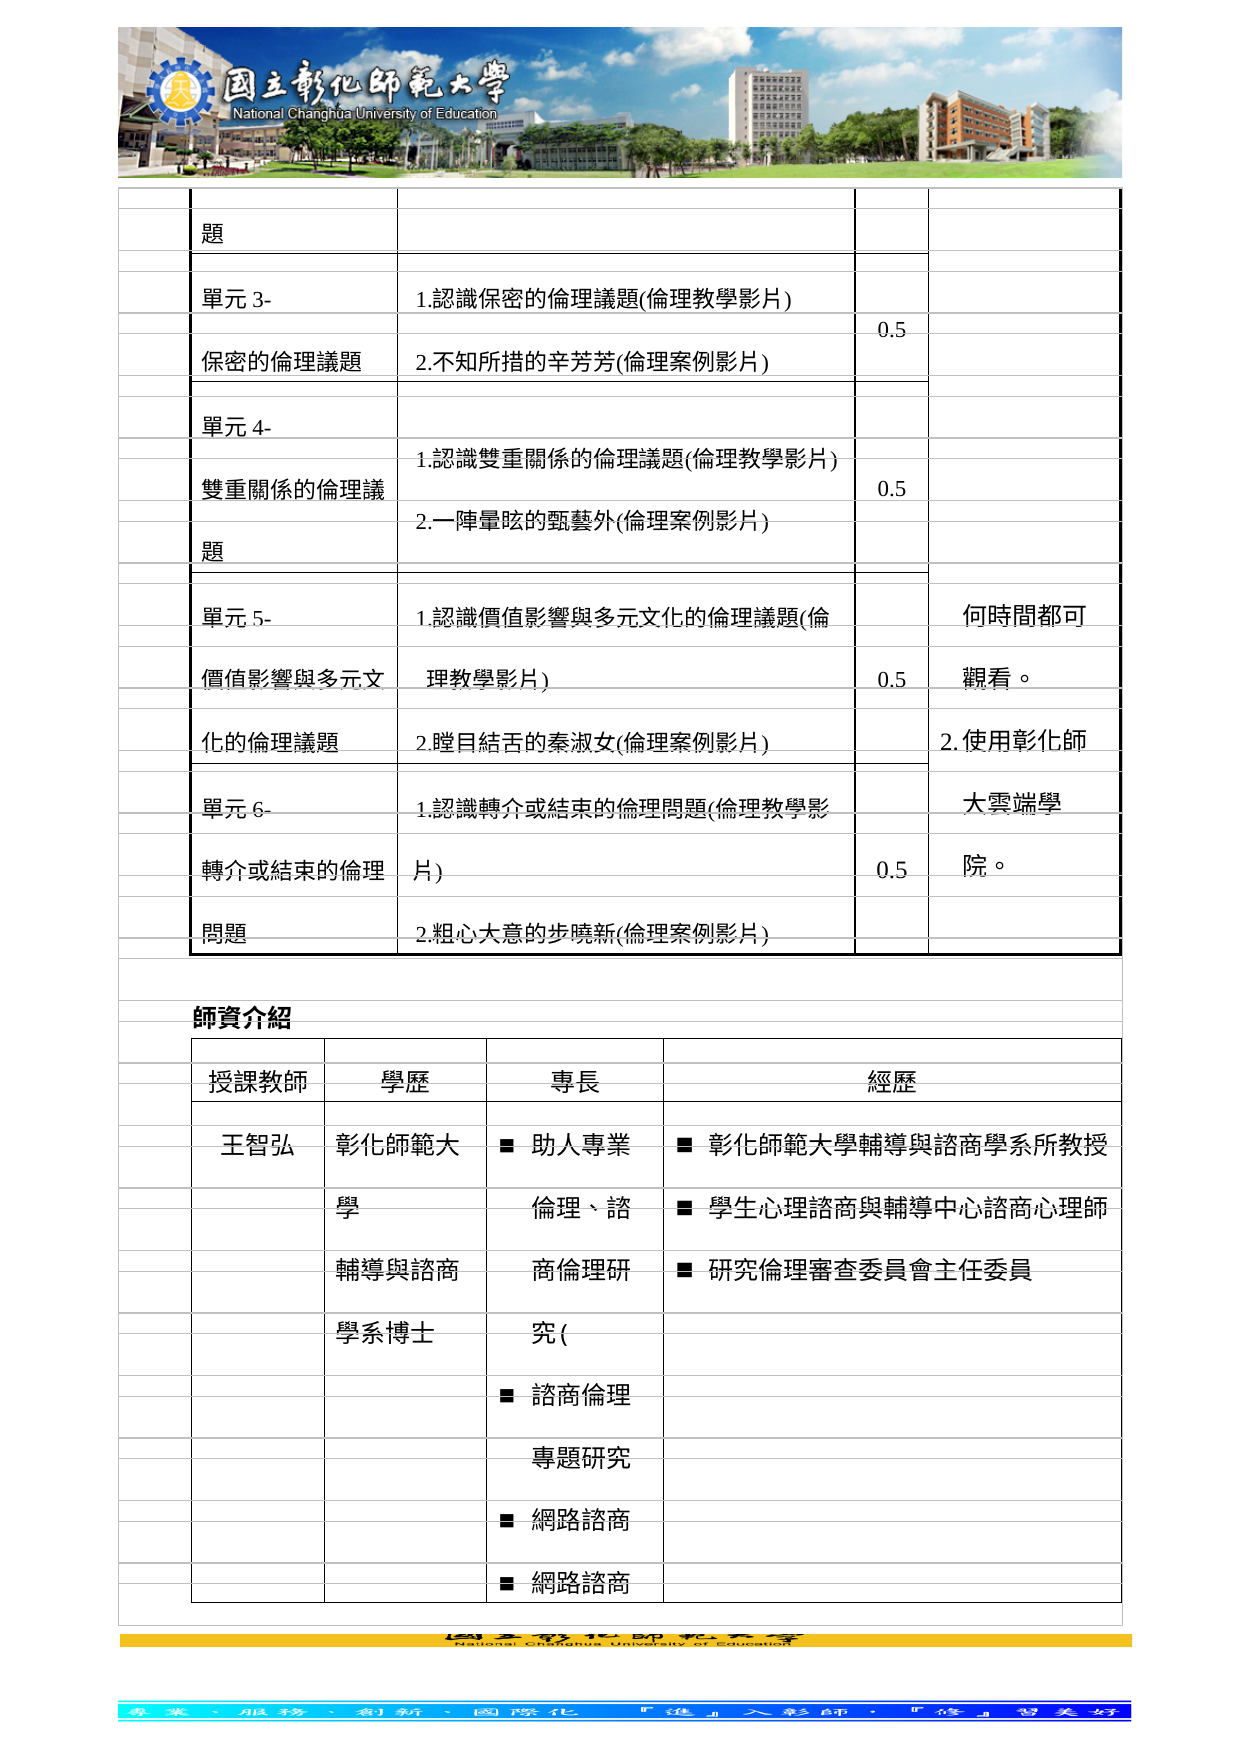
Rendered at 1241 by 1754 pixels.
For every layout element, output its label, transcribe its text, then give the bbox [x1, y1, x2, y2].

table_cell 彰化師範大學輔導與諮商學系所教授 學生心理諮商與輔導中心諮商心理師 研究倫理審查委員會主任委員 [664, 1126, 1121, 1146]
table_cell 1.認識轉介或結束的倫理問題(倫理教學影片) 2.粗心大意的步曉新(倫理案例影片) [398, 897, 854, 937]
table_cell 保密的倫理議題 [192, 334, 397, 375]
table_cell 0.5 [856, 376, 928, 381]
table_header 經歷 [664, 1084, 1121, 1101]
table_cell 0.5 [856, 314, 928, 333]
table_cell 助人專業倫理、諮商倫理研究( 諮商倫理專題研究 網路諮商 網路諮商研究 獨立研究 員工協助方案理念與實施 員工協助方案研究 企業諮商與員工協助方案研究 [487, 1126, 663, 1146]
table_cell 單元5- 價值影響與多元文化的倫理議題 [192, 573, 397, 583]
table_cell 2.不知所措的辛芳芳(倫理案例影片) [398, 334, 854, 375]
table_cell 題 [192, 209, 397, 250]
table_cell 0.5 [856, 647, 928, 687]
table_cell 彰化師範大學輔導與諮商學系所教授 學生心理諮商與輔導中心諮商心理師 研究倫理審查委員會主任委員 [664, 1522, 1121, 1562]
table_cell 1.認識雙重關係的倫理議題(倫理教學影片) 2.一陣暈眩的甄藝外(倫理案例影片) [398, 501, 854, 521]
table_cell 0.5 [856, 834, 928, 875]
table_cell 單元6- 轉介或結束的倫理問題 [192, 876, 397, 896]
table_cell 1.認識價值影響與多元文化的倫理議題(倫理教學影片) 2.瞠目結舌的秦淑女(倫理案例影片) [398, 709, 854, 750]
table_cell [856, 439, 928, 458]
table_cell 單元6- 轉介或結束的倫理問題 [192, 772, 397, 812]
table_cell 本課程為線上數位課程，在開課時間內，任何時間都可觀看。 使用彰化師大雲端學院。 [929, 209, 1119, 250]
table_cell 1.認識價值影響與多元文化的倫理議題(倫理教學影片) 2.瞠目結舌的秦淑女(倫理案例影片) [398, 689, 854, 708]
table_cell 0.5 [856, 939, 928, 953]
table_cell 1.認識雙重關係的倫理議題(倫理教學影片) 2.一陣暈眩的甄藝外(倫理案例影片) [398, 564, 854, 572]
table_cell 助人專業倫理、諮商倫理研究( 諮商倫理專題研究 網路諮商 網路諮商研究 獨立研究 員工協助方案理念與實施 員工協助方案研究 企業諮商與員工協助方案研究 [487, 1272, 663, 1312]
table_cell 王智弘 [192, 1564, 324, 1583]
table_cell 彰化師範大學 輔導與諮商學系博士 [325, 1376, 486, 1396]
table_cell 助人專業倫理、諮商倫理研究( 諮商倫理專題研究 網路諮商 網路諮商研究 獨立研究 員工協助方案理念與實施 員工協助方案研究 企業諮商與員工協助方案研究 [487, 1376, 663, 1396]
table_cell 助人專業倫理、諮商倫理研究( 諮商倫理專題研究 網路諮商 網路諮商研究 獨立研究 員工協助方案理念與實施 員工協助方案研究 企業諮商與員工協助方案研究 [487, 1209, 663, 1250]
table_cell 助人專業倫理、諮商倫理研究( 諮商倫理專題研究 網路諮商 網路諮商研究 獨立研究 員工協助方案理念與實施 員工協助方案研究 企業諮商與員工協助方案研究 [487, 1522, 663, 1562]
table_cell 彰化師範大學 輔導與諮商學系博士 [325, 1584, 486, 1602]
table_cell 本課程為線上數位課程，在開課時間內，任何時間都可觀看。 使用彰化師大雲端學院。 [929, 314, 1119, 333]
table_cell 彰化師範大學 輔導與諮商學系博士 [325, 1564, 486, 1583]
table_cell 彰化師範大學輔導與諮商學系所教授 學生心理諮商與輔導中心諮商心理師 研究倫理審查委員會主任委員 [664, 1147, 1121, 1187]
table_cell 1.認識雙重關係的倫理議題(倫理教學影片) 2.一陣暈眩的甄藝外(倫理案例影片) [398, 397, 854, 437]
text 師資介紹 [192, 1022, 1122, 1037]
table_cell 本課程為線上數位課程，在開課時間內，任何時間都可觀看。 使用彰化師大雲端學院。 [929, 709, 1119, 750]
table_cell 彰化師範大學輔導與諮商學系所教授 學生心理諮商與輔導中心諮商心理師 研究倫理審查委員會主任委員 [664, 1439, 1121, 1458]
picture [118, 27, 1123, 178]
table_cell 單元5- 價值影響與多元文化的倫理議題 [192, 751, 397, 762]
table_cell 王智弘 [192, 1209, 324, 1250]
table_cell 王智弘 [192, 1314, 324, 1333]
table_header 學歷 [325, 1064, 486, 1083]
table_header 經歷 [664, 1064, 1121, 1083]
table_cell 1.認識轉介或結束的倫理問題(倫理教學影片) 2.粗心大意的步曉新(倫理案例影片) [398, 876, 854, 896]
table_cell 助人專業倫理、諮商倫理研究( 諮商倫理專題研究 網路諮商 網路諮商研究 獨立研究 員工協助方案理念與實施 員工協助方案研究 企業諮商與員工協助方案研究 [487, 1584, 663, 1602]
table_cell 彰化師範大學 輔導與諮商學系博士 [325, 1334, 486, 1375]
table_cell 1.認識價值影響與多元文化的倫理議題(倫理教學影片) 2.瞠目結舌的秦淑女(倫理案例影片) [398, 573, 854, 583]
table_cell 本課程為線上數位課程，在開課時間內，任何時間都可觀看。 使用彰化師大雲端學院。 [929, 834, 1119, 875]
table_cell 王智弘 [192, 1501, 324, 1521]
table_cell 1.認識雙重關係的倫理議題(倫理教學影片) 2.一陣暈眩的甄藝外(倫理案例影片) [398, 459, 854, 500]
table_cell [856, 189, 928, 208]
table_cell 單元5- 價值影響與多元文化的倫理議題 [192, 647, 397, 687]
table_cell [192, 376, 397, 381]
table_cell 本課程為線上數位課程，在開課時間內，任何時間都可觀看。 使用彰化師大雲端學院。 [929, 814, 1119, 833]
table_cell [856, 564, 928, 572]
table_cell 1.認識價值影響與多元文化的倫理議題(倫理教學影片) 2.瞠目結舌的秦淑女(倫理案例影片) [398, 584, 854, 625]
table_cell [192, 564, 397, 572]
table_cell 王智弘 [192, 1147, 324, 1187]
table_header 專長 [487, 1084, 663, 1101]
table_cell 彰化師範大學輔導與諮商學系所教授 學生心理諮商與輔導中心諮商心理師 研究倫理審查委員會主任委員 [664, 1459, 1121, 1500]
table_cell [856, 689, 928, 708]
table_header 學歷 [325, 1084, 486, 1101]
table_cell 彰化師範大學輔導與諮商學系所教授 學生心理諮商與輔導中心諮商心理師 研究倫理審查委員會主任委員 [664, 1334, 1121, 1375]
table_cell 0.5 [856, 334, 928, 375]
table_cell 彰化師範大學 輔導與諮商學系博士 [325, 1522, 486, 1562]
table_cell 助人專業倫理、諮商倫理研究( 諮商倫理專題研究 網路諮商 網路諮商研究 獨立研究 員工協助方案理念與實施 員工協助方案研究 企業諮商與員工協助方案研究 [487, 1501, 663, 1521]
table_cell [192, 314, 397, 333]
table_cell 王智弘 [192, 1189, 324, 1208]
table_cell 本課程為線上數位課程，在開課時間內，任何時間都可觀看。 使用彰化師大雲端學院。 [929, 626, 1119, 646]
table_cell 彰化師範大學輔導與諮商學系所教授 學生心理諮商與輔導中心諮商心理師 研究倫理審查委員會主任委員 [664, 1376, 1121, 1396]
table_cell 王智弘 [192, 1584, 324, 1602]
table_cell 0.5 [880, 323, 886, 333]
table_cell 本課程為線上數位課程，在開課時間內，任何時間都可觀看。 使用彰化師大雲端學院。 [929, 647, 1119, 687]
table_cell 本課程為線上數位課程，在開課時間內，任何時間都可觀看。 使用彰化師大雲端學院。 [929, 376, 1119, 396]
table_cell 彰化師範大學輔導與諮商學系所教授 學生心理諮商與輔導中心諮商心理師 研究倫理審查委員會主任委員 [664, 1501, 1121, 1521]
table_cell 彰化師範大學 輔導與諮商學系博士 [325, 1102, 486, 1125]
table_cell [192, 439, 397, 458]
table_cell [398, 376, 854, 381]
table_cell 彰化師範大學 輔導與諮商學系博士 [325, 1251, 486, 1271]
table_cell 彰化師範大學輔導與諮商學系所教授 學生心理諮商與輔導中心諮商心理師 研究倫理審查委員會主任委員 [664, 1314, 1121, 1333]
table_cell 彰化師範大學輔導與諮商學系所教授 學生心理諮商與輔導中心諮商心理師 研究倫理審查委員會主任委員 [664, 1209, 1121, 1250]
table_cell 0.5 [856, 814, 928, 833]
table_cell 0.5 [856, 897, 928, 937]
table_cell 單元6- 轉介或結束的倫理問題 [192, 764, 397, 771]
table_header 授課教師 [192, 1064, 324, 1083]
table_cell 彰化師範大學 輔導與諮商學系博士 [325, 1209, 486, 1250]
table_cell 1.認識保密的倫理議題(倫理教學影片) [398, 272, 854, 312]
table_cell 助人專業倫理、諮商倫理研究( 諮商倫理專題研究 網路諮商 網路諮商研究 獨立研究 員工協助方案理念與實施 員工協助方案研究 企業諮商與員工協助方案研究 [487, 1147, 663, 1187]
table_cell [856, 522, 928, 562]
table_cell 本課程為線上數位課程，在開課時間內，任何時間都可觀看。 使用彰化師大雲端學院。 [929, 459, 1119, 500]
table_cell 1.認識轉介或結束的倫理問題(倫理教學影片) 2.粗心大意的步曉新(倫理案例影片) [398, 834, 854, 875]
table_cell 0.5 [856, 764, 928, 771]
table_cell 本課程為線上數位課程，在開課時間內，任何時間都可觀看。 使用彰化師大雲端學院。 [929, 189, 1119, 208]
table_cell 彰化師範大學輔導與諮商學系所教授 學生心理諮商與輔導中心諮商心理師 研究倫理審查委員會主任委員 [664, 1102, 1121, 1125]
table_cell 1.認識轉介或結束的倫理問題(倫理教學影片) 2.粗心大意的步曉新(倫理案例影片) [398, 772, 854, 812]
table_cell 助人專業倫理、諮商倫理研究( 諮商倫理專題研究 網路諮商 網路諮商研究 獨立研究 員工協助方案理念與實施 員工協助方案研究 企業諮商與員工協助方案研究 [487, 1459, 663, 1500]
table_cell 單元5- 價值影響與多元文化的倫理議題 [192, 709, 397, 750]
table_cell 單元6- 轉介或結束的倫理問題 [192, 939, 397, 953]
table_cell [398, 209, 854, 250]
table_cell 0.5 [856, 772, 928, 812]
table_cell [856, 626, 928, 646]
table_cell 助人專業倫理、諮商倫理研究( 諮商倫理專題研究 網路諮商 網路諮商研究 獨立研究 員工協助方案理念與實施 員工協助方案研究 企業諮商與員工協助方案研究 [487, 1397, 663, 1437]
table_cell 王智弘 [192, 1102, 324, 1125]
table_cell 助人專業倫理、諮商倫理研究( 諮商倫理專題研究 網路諮商 網路諮商研究 獨立研究 員工協助方案理念與實施 員工協助方案研究 企業諮商與員工協助方案研究 [487, 1102, 663, 1125]
table_cell 0.5 [856, 876, 928, 896]
table_cell 彰化師範大學 輔導與諮商學系博士 [325, 1147, 486, 1187]
table_cell 彰化師範大學 輔導與諮商學系博士 [325, 1439, 486, 1458]
table_cell 彰化師範大學輔導與諮商學系所教授 學生心理諮商與輔導中心諮商心理師 研究倫理審查委員會主任委員 [664, 1189, 1121, 1208]
table_cell 單元5- 價值影響與多元文化的倫理議題 [192, 626, 397, 646]
table_cell 單元6- 轉介或結束的倫理問題 [192, 814, 397, 833]
table_cell 本課程為線上數位課程，在開課時間內，任何時間都可觀看。 使用彰化師大雲端學院。 [929, 564, 1119, 583]
table_cell 本課程為線上數位課程，在開課時間內，任何時間都可觀看。 使用彰化師大雲端學院。 [929, 251, 1119, 271]
table_cell 本課程為線上數位課程，在開課時間內，任何時間都可觀看。 使用彰化師大雲端學院。 [929, 439, 1119, 458]
table_cell 雙重關係的倫理議 [192, 459, 397, 500]
table_cell 彰化師範大學 輔導與諮商學系博士 [325, 1272, 486, 1312]
table_cell 1.認識雙重關係的倫理議題(倫理教學影片) 2.一陣暈眩的甄藝外(倫理案例影片) [398, 382, 854, 396]
table_cell 單元6- 轉介或結束的倫理問題 [192, 897, 397, 937]
table_header 專長 [487, 1039, 663, 1062]
table_cell 1.認識價值影響與多元文化的倫理議題(倫理教學影片) 2.瞠目結舌的秦淑女(倫理案例影片) [398, 626, 854, 646]
table_cell 單元4- [192, 397, 397, 437]
table_cell 本課程為線上數位課程，在開課時間內，任何時間都可觀看。 使用彰化師大雲端學院。 [929, 397, 1119, 437]
table_header 專長 [487, 1064, 663, 1083]
table_cell 本課程為線上數位課程，在開課時間內，任何時間都可觀看。 使用彰化師大雲端學院。 [929, 501, 1119, 521]
table_cell [856, 397, 928, 437]
text 師資介紹 [192, 1001, 1122, 1021]
table_cell 助人專業倫理、諮商倫理研究( 諮商倫理專題研究 網路諮商 網路諮商研究 獨立研究 員工協助方案理念與實施 員工協助方案研究 企業諮商與員工協助方案研究 [487, 1564, 663, 1583]
text 師資介紹 [192, 975, 1122, 1000]
table_cell [856, 382, 928, 396]
table_cell 1.認識雙重關係的倫理議題(倫理教學影片) 2.一陣暈眩的甄藝外(倫理案例影片) [398, 439, 854, 458]
table_cell 0.5 [856, 459, 928, 500]
table_cell 1.認識價值影響與多元文化的倫理議題(倫理教學影片) 2.瞠目結舌的秦淑女(倫理案例影片) [398, 751, 854, 762]
table_cell 本課程為線上數位課程，在開課時間內，任何時間都可觀看。 使用彰化師大雲端學院。 [929, 772, 1119, 812]
table_cell 王智弘 [192, 1522, 324, 1562]
table_cell 彰化師範大學輔導與諮商學系所教授 學生心理諮商與輔導中心諮商心理師 研究倫理審查委員會主任委員 [664, 1564, 1121, 1583]
table_cell 題 [192, 522, 397, 562]
table_header 授課教師 [192, 1084, 324, 1101]
table_cell 單元5- 價值影響與多元文化的倫理議題 [192, 584, 397, 625]
table_cell [856, 573, 928, 583]
table_cell 彰化師範大學輔導與諮商學系所教授 學生心理諮商與輔導中心諮商心理師 研究倫理審查委員會主任委員 [664, 1397, 1121, 1437]
table_cell 本課程為線上數位課程，在開課時間內，任何時間都可觀看。 使用彰化師大雲端學院。 [929, 939, 1119, 953]
table_cell 1.認識轉介或結束的倫理問題(倫理教學影片) 2.粗心大意的步曉新(倫理案例影片) [398, 939, 854, 953]
table_cell [192, 382, 397, 396]
table_cell 彰化師範大學 輔導與諮商學系博士 [325, 1501, 486, 1521]
table_cell [856, 709, 928, 750]
table_cell 王智弘 [192, 1376, 324, 1396]
table_cell 王智弘 [192, 1397, 324, 1437]
table_cell [856, 501, 928, 521]
table_cell 王智弘 [192, 1251, 324, 1271]
table_cell 本課程為線上數位課程，在開課時間內，任何時間都可觀看。 使用彰化師大雲端學院。 [929, 689, 1119, 708]
table_cell 王智弘 [192, 1334, 324, 1375]
table_cell 王智弘 [192, 1126, 324, 1146]
table_cell 彰化師範大學 輔導與諮商學系博士 [325, 1397, 486, 1437]
table_cell 0.5 [856, 254, 928, 271]
table_cell [856, 751, 928, 762]
table_cell 彰化師範大學輔導與諮商學系所教授 學生心理諮商與輔導中心諮商心理師 研究倫理審查委員會主任委員 [664, 1272, 1121, 1312]
table_cell 助人專業倫理、諮商倫理研究( 諮商倫理專題研究 網路諮商 網路諮商研究 獨立研究 員工協助方案理念與實施 員工協助方案研究 企業諮商與員工協助方案研究 [487, 1439, 663, 1458]
table_cell 本課程為線上數位課程，在開課時間內，任何時間都可觀看。 使用彰化師大雲端學院。 [929, 522, 1119, 562]
table_cell 彰化師範大學輔導與諮商學系所教授 學生心理諮商與輔導中心諮商心理師 研究倫理審查委員會主任委員 [664, 1584, 1121, 1602]
table_cell 王智弘 [192, 1459, 324, 1500]
table_cell 本課程為線上數位課程，在開課時間內，任何時間都可觀看。 使用彰化師大雲端學院。 [929, 897, 1119, 937]
table_cell 王智弘 [192, 1272, 324, 1312]
table_cell 彰化師範大學 輔導與諮商學系博士 [325, 1314, 486, 1333]
table_cell 本課程為線上數位課程，在開課時間內，任何時間都可觀看。 使用彰化師大雲端學院。 [929, 751, 1119, 771]
table_cell [192, 189, 397, 208]
table_cell 1.認識雙重關係的倫理議題(倫理教學影片) 2.一陣暈眩的甄藝外(倫理案例影片) [398, 522, 854, 562]
table_header 學歷 [325, 1039, 486, 1062]
table_cell 彰化師範大學 輔導與諮商學系博士 [325, 1459, 486, 1500]
table_header 授課教師 [192, 1039, 324, 1062]
table_cell 1.認識轉介或結束的倫理問題(倫理教學影片) 2.粗心大意的步曉新(倫理案例影片) [398, 814, 854, 833]
table_cell 本課程為線上數位課程，在開課時間內，任何時間都可觀看。 使用彰化師大雲端學院。 [929, 272, 1119, 312]
table_cell 彰化師範大學 輔導與諮商學系博士 [325, 1126, 486, 1146]
table_cell [856, 584, 928, 625]
table_cell [856, 209, 928, 250]
table_cell 本課程為線上數位課程，在開課時間內，任何時間都可觀看。 使用彰化師大雲端學院。 [929, 334, 1119, 375]
table_cell [192, 254, 397, 271]
table_cell 助人專業倫理、諮商倫理研究( 諮商倫理專題研究 網路諮商 網路諮商研究 獨立研究 員工協助方案理念與實施 員工協助方案研究 企業諮商與員工協助方案研究 [487, 1314, 663, 1333]
table_cell 彰化師範大學 輔導與諮商學系博士 [325, 1189, 486, 1208]
table_cell 0.5 [856, 272, 928, 312]
table_cell 助人專業倫理、諮商倫理研究( 諮商倫理專題研究 網路諮商 網路諮商研究 獨立研究 員工協助方案理念與實施 員工協助方案研究 企業諮商與員工協助方案研究 [487, 1189, 663, 1208]
table_cell 單元5- 價值影響與多元文化的倫理議題 [192, 689, 397, 708]
table_cell 本課程為線上數位課程，在開課時間內，任何時間都可觀看。 使用彰化師大雲端學院。 [929, 584, 1119, 625]
table_cell 助人專業倫理、諮商倫理研究( 諮商倫理專題研究 網路諮商 網路諮商研究 獨立研究 員工協助方案理念與實施 員工協助方案研究 企業諮商與員工協助方案研究 [487, 1251, 663, 1271]
table_cell 本課程為線上數位課程，在開課時間內，任何時間都可觀看。 使用彰化師大雲端學院。 [929, 876, 1119, 896]
table_cell 1.認識轉介或結束的倫理問題(倫理教學影片) 2.粗心大意的步曉新(倫理案例影片) [398, 764, 854, 771]
picture [118, 1634, 1133, 1727]
table_cell [398, 189, 854, 208]
table_cell 王智弘 [192, 1439, 324, 1458]
table_cell 彰化師範大學輔導與諮商學系所教授 學生心理諮商與輔導中心諮商心理師 研究倫理審查委員會主任委員 [664, 1251, 1121, 1271]
table_cell 單元6- 轉介或結束的倫理問題 [192, 834, 397, 875]
table_cell [398, 314, 854, 333]
table_cell 單元3- [192, 272, 397, 312]
table_cell 助人專業倫理、諮商倫理研究( 諮商倫理專題研究 網路諮商 網路諮商研究 獨立研究 員工協助方案理念與實施 員工協助方案研究 企業諮商與員工協助方案研究 [487, 1334, 663, 1375]
table_cell [192, 501, 397, 521]
table_cell [398, 254, 854, 271]
table_header 經歷 [664, 1039, 1121, 1062]
table_cell 1.認識價值影響與多元文化的倫理議題(倫理教學影片) 2.瞠目結舌的秦淑女(倫理案例影片) [398, 647, 854, 687]
